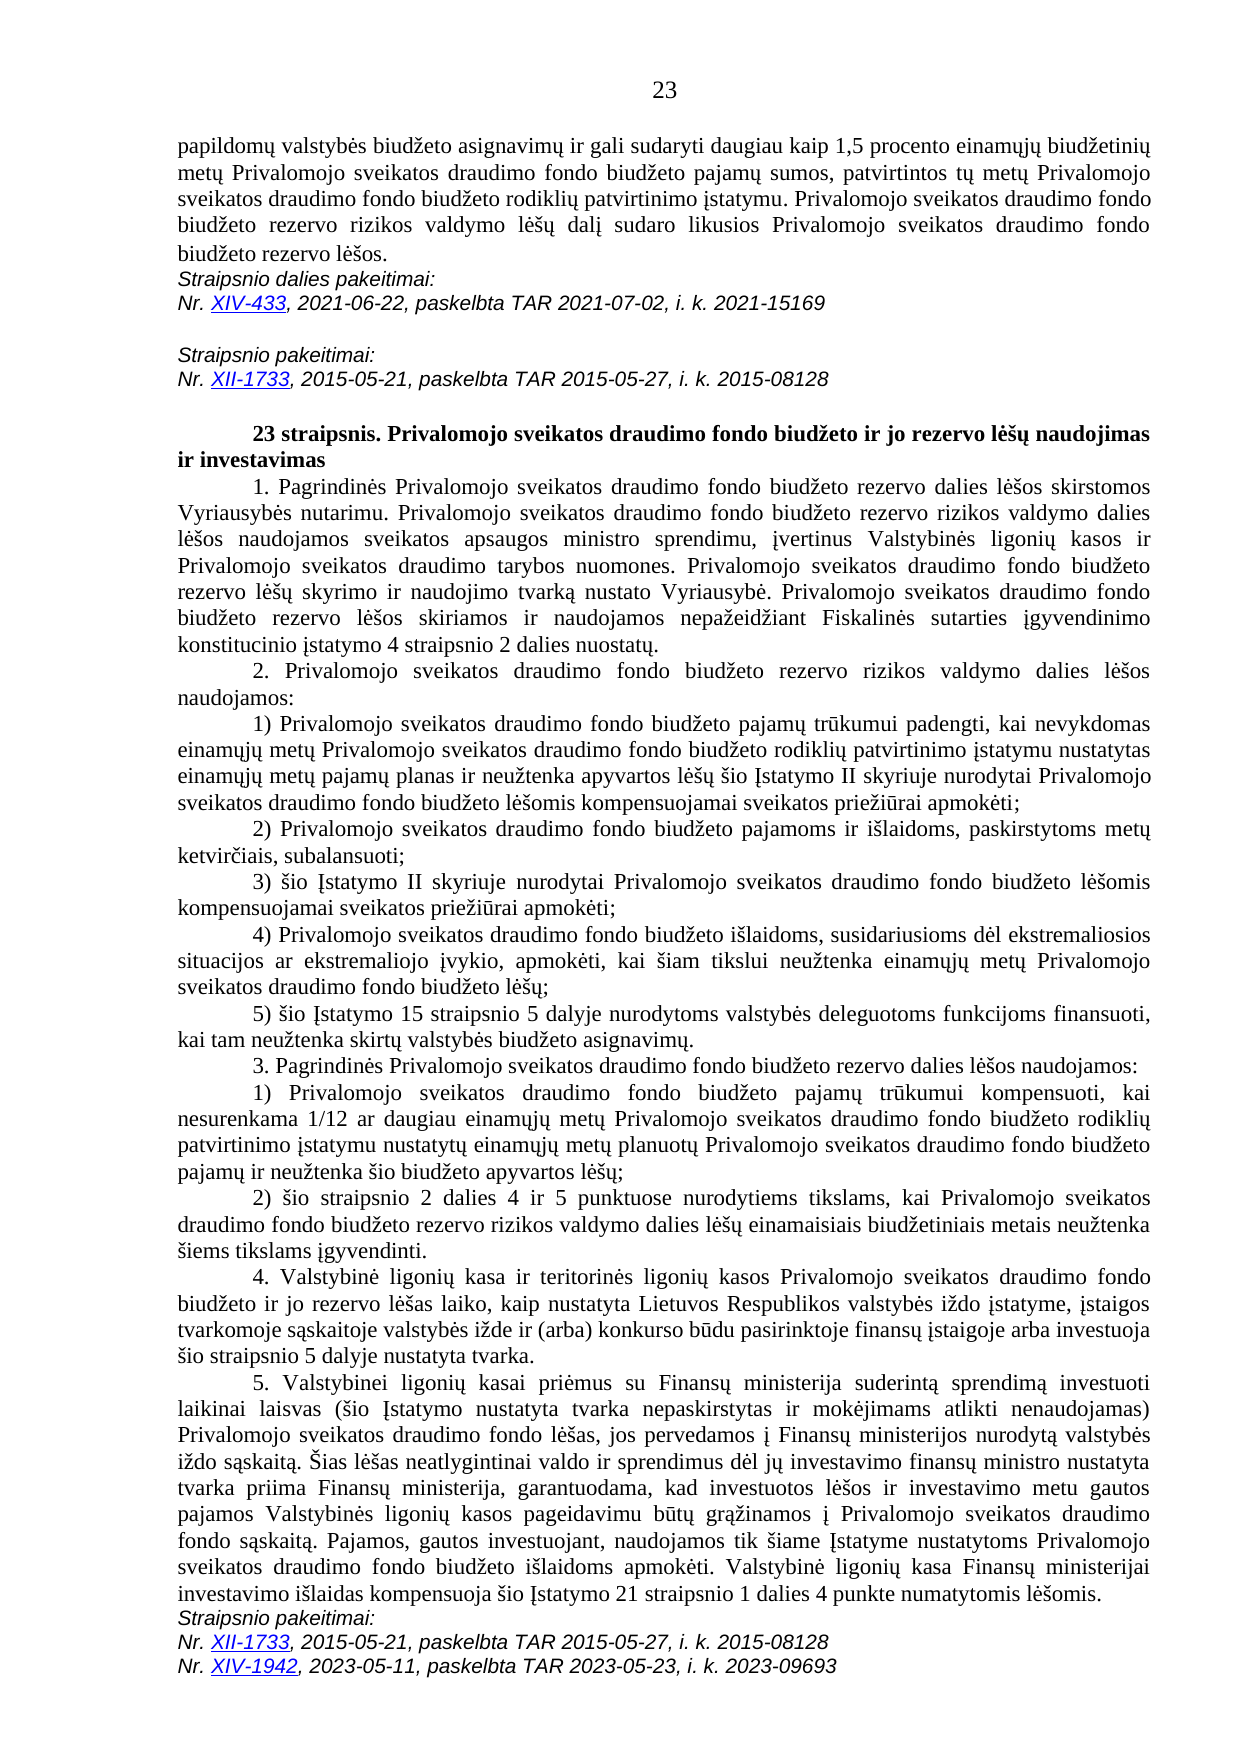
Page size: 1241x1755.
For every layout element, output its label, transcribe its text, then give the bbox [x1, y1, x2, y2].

text 1) Privalomojo sveikatos draudimo fondo biudžeto pajamų trūkumui padengti, kai nevykdomas einamųjų metų Privalomojo sveikatos draudimo fondo biudžeto rodiklių patvirtinimo įstatymu nustatytas einamųjų metų pajamų planas ir neužtenka apyvartos lėšų šio Įstatymo II skyriuje nurodytai Privalomojo sveikatos draudimo fondo biudžeto lėšomis kompensuojamai sveikatos priežiūrai apmokėti; [177, 710, 1152, 815]
text 1. Pagrindinės Privalomojo sveikatos draudimo fondo biudžeto rezervo dalies lėšos skirstomos Vyriausybės nutarimu. Privalomojo sveikatos draudimo fondo biudžeto rezervo rizikos valdymo dalies lėšos naudojamos sveikatos apsaugos ministro sprendimu, įvertinus Valstybinės ligonių kasos ir Privalomojo sveikatos draudimo tarybos nuomones. Privalomojo sveikatos draudimo fondo biudžeto rezervo lėšų skyrimo ir naudojimo tvarką nustato Vyriausybė. Privalomojo sveikatos draudimo fondo biudžeto rezervo lėšos skiriamos ir naudojamos nepažeidžiant Fiskalinės sutarties įgyvendinimo konstitucinio įstatymo 4 straipsnio 2 dalies nuostatų. [177, 473, 1152, 657]
text 2) Privalomojo sveikatos draudimo fondo biudžeto pajamoms ir išlaidoms, paskirstytoms metų ketvirčiais, subalansuoti; [177, 815, 1152, 868]
text 2. Privalomojo sveikatos draudimo fondo biudžeto rezervo rizikos valdymo dalies lėšos naudojamos: [177, 657, 1152, 710]
text 5) šio Įstatymo 15 straipsnio 5 dalyje nurodytoms valstybės deleguotoms funkcijoms finansuoti, kai tam neužtenka skirtų valstybės biudžeto asignavimų. [177, 1000, 1152, 1052]
text 4) Privalomojo sveikatos draudimo fondo biudžeto išlaidoms, susidariusioms dėl ekstremaliosios situacijos ar ekstremaliojo įvykio, apmokėti, kai šiam tikslui neužtenka einamųjų metų Privalomojo sveikatos draudimo fondo biudžeto lėšų; [177, 921, 1152, 1000]
text 5. Valstybinei ligonių kasai priėmus su Finansų ministerija suderintą sprendimą investuoti laikinai laisvas (šio Įstatymo nustatyta tvarka nepaskirstytas ir mokėjimams atlikti nenaudojamas) Privalomojo sveikatos draudimo fondo lėšas, jos pervedamos į Finansų ministerijos nurodytą valstybės iždo sąskaitą. Šias lėšas neatlygintinai valdo ir sprendimus dėl jų investavimo finansų ministro nustatyta tvarka priima Finansų ministerija, garantuodama, kad investuotos lėšos ir investavimo metu gautos pajamos Valstybinės ligonių kasos pageidavimu būtų grąžinamos į Privalomojo sveikatos draudimo fondo sąskaitą. Pajamos, gautos investuojant, naudojamos tik šiame Įstatyme nustatytoms Privalomojo sveikatos draudimo fondo biudžeto išlaidoms apmokėti. Valstybinė ligonių kasa Finansų ministerijai investavimo išlaidas kompensuoja šio Įstatymo 21 straipsnio 1 dalies 4 punkte numatytomis lėšomis. [177, 1369, 1152, 1606]
text Nr. XII-1733, 2015-05-21, paskelbta TAR 2015-05-27, i. k. 2015-08128 [177, 367, 1152, 391]
text 3. Pagrindinės Privalomojo sveikatos draudimo fondo biudžeto rezervo dalies lėšos naudojamos: [177, 1052, 1152, 1079]
text 2) šio straipsnio 2 dalies 4 ir 5 punktuose nurodytiems tikslams, kai Privalomojo sveikatos draudimo fondo biudžeto rezervo rizikos valdymo dalies lėšų einamaisiais biudžetiniais metais neužtenka šiems tikslams įgyvendinti. [177, 1184, 1152, 1263]
text 23 straipsnis. Privalomojo sveikatos draudimo fondo biudžeto ir jo rezervo lėšų naudojimas ir investavimas [177, 420, 1152, 473]
text Nr. XIV-433, 2021-06-22, paskelbta TAR 2021-07-02, i. k. 2021-15169 [177, 291, 1152, 314]
text 3) šio Įstatymo II skyriuje nurodytai Privalomojo sveikatos draudimo fondo biudžeto lėšomis kompensuojamai sveikatos priežiūrai apmokėti; [177, 868, 1152, 921]
text Nr. XIV-1942, 2023-05-11, paskelbta TAR 2023-05-23, i. k. 2023-09693 [177, 1654, 1152, 1678]
text Straipsnio dalies pakeitimai: [177, 267, 1152, 291]
text papildomų valstybės biudžeto asignavimų ir gali sudaryti daugiau kaip 1,5 procento einamųjų biudžetinių metų Privalomojo sveikatos draudimo fondo biudžeto pajamų sumos, patvirtintos tų metų Privalomojo sveikatos draudimo fondo biudžeto rodiklių patvirtinimo įstatymu. Privalomojo sveikatos draudimo fondo biudžeto rezervo rizikos valdymo lėšų dalį sudaro likusios Privalomojo sveikatos draudimo fondo biudžeto rezervo lėšos. [177, 132, 1152, 267]
text Straipsnio pakeitimai: [177, 1606, 1152, 1630]
text Straipsnio pakeitimai: [177, 343, 1152, 367]
text Nr. XII-1733, 2015-05-21, paskelbta TAR 2015-05-27, i. k. 2015-08128 [177, 1630, 1152, 1654]
text 4. Valstybinė ligonių kasa ir teritorinės ligonių kasos Privalomojo sveikatos draudimo fondo biudžeto ir jo rezervo lėšas laiko, kaip nustatyta Lietuvos Respublikos valstybės iždo įstatyme, įstaigos tvarkomoje sąskaitoje valstybės ižde ir (arba) konkurso būdu pasirinktoje finansų įstaigoje arba investuoja šio straipsnio 5 dalyje nustatyta tvarka. [177, 1263, 1152, 1369]
text 1) Privalomojo sveikatos draudimo fondo biudžeto pajamų trūkumui kompensuoti, kai nesurenkama 1/12 ar daugiau einamųjų metų Privalomojo sveikatos draudimo fondo biudžeto rodiklių patvirtinimo įstatymu nustatytų einamųjų metų planuotų Privalomojo sveikatos draudimo fondo biudžeto pajamų ir neužtenka šio biudžeto apyvartos lėšų; [177, 1079, 1152, 1184]
